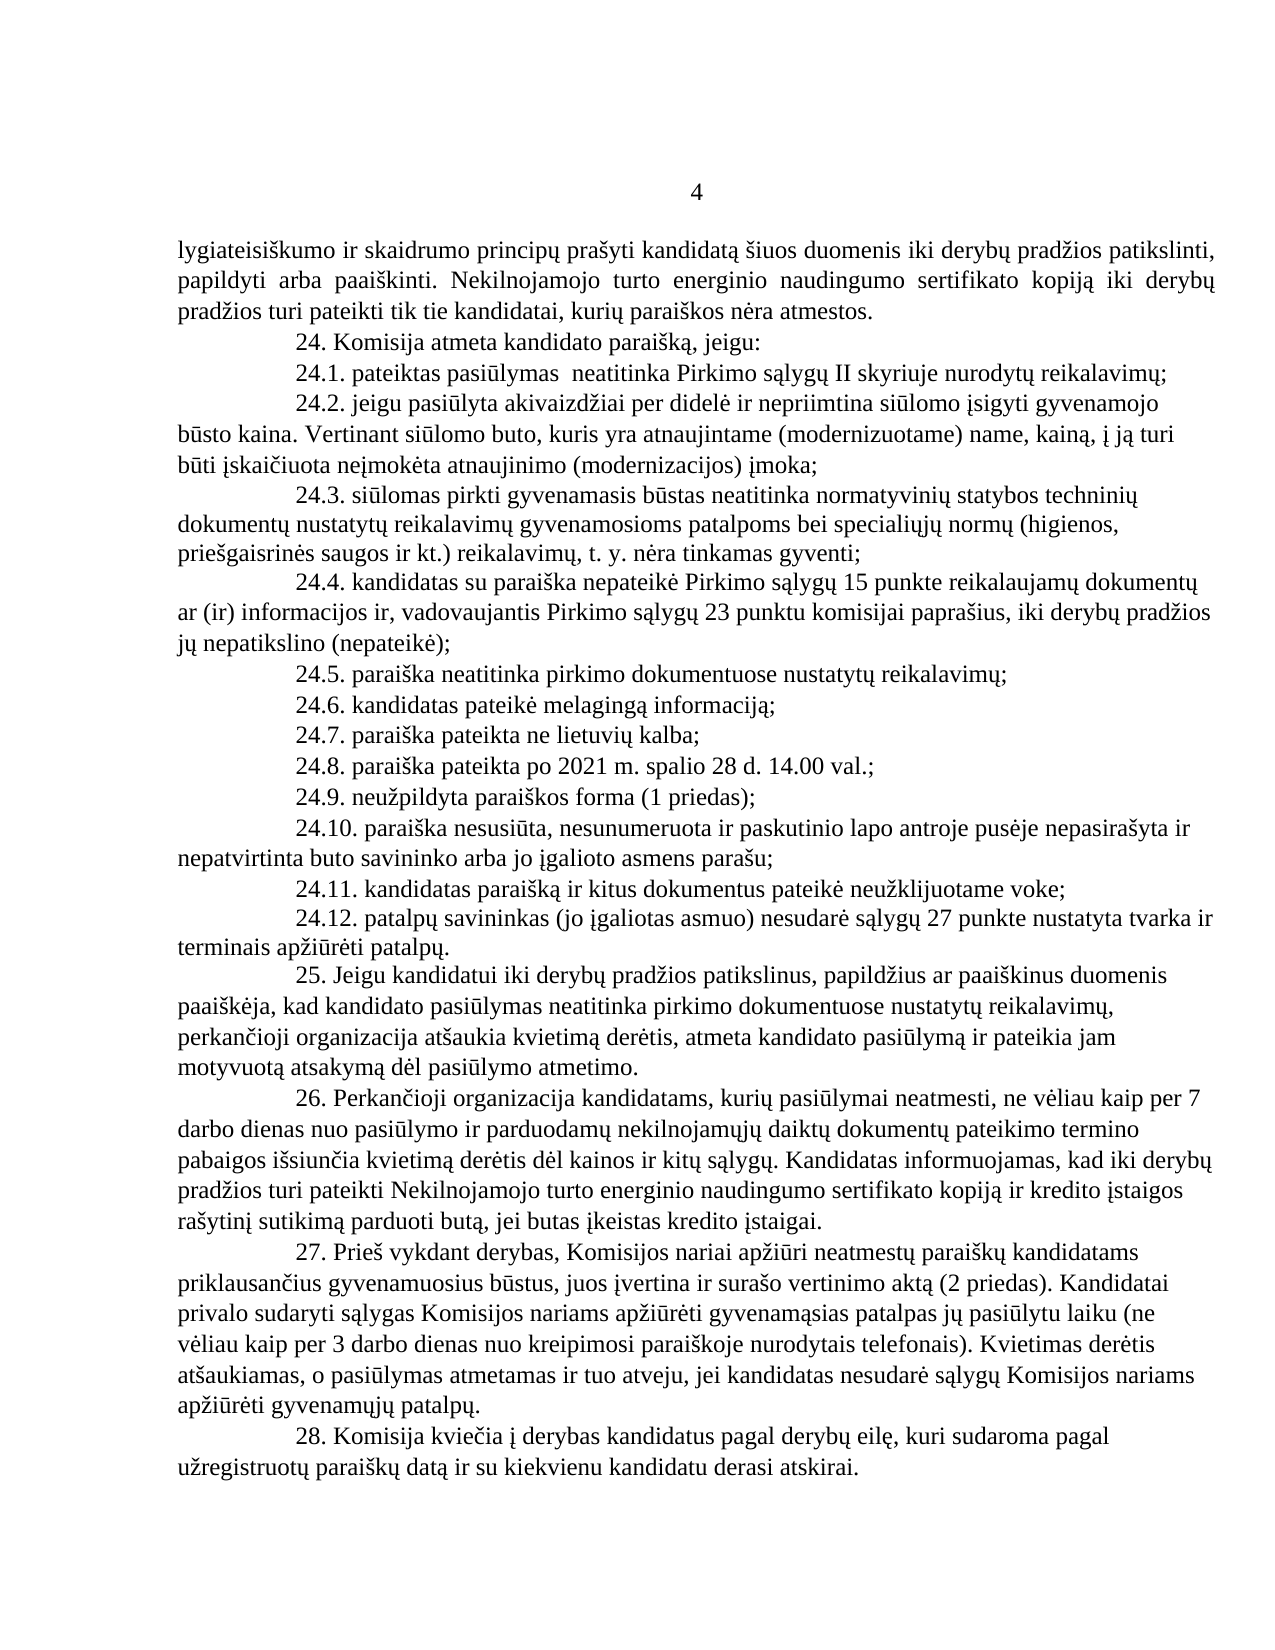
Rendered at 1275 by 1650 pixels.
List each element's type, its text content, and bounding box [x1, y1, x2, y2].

text 24.10. paraiška nesusiūta, nesunumeruota ir paskutinio lapo antroje pusėje nepasirašyta ir nepatvirtinta buto savininko arba jo įgalioto asmens parašu; [177, 813, 1216, 872]
text 24.3. siūlomas pirkti gyvenamasis būstas neatitinka normatyvinių statybos techninių dokumentų nustatytų reikalavimų gyvenamosioms patalpoms bei specialiųjų normų (higienos, priešgaisrinės saugos ir kt.) reikalavimų, t. y. nėra tinkamas gyventi; [177, 481, 1216, 567]
text lygiateisiškumo ir skaidrumo principų prašyti kandidatą šiuos duomenis iki derybų pradžios patikslinti, papildyti arba paaiškinti. Nekilnojamojo turto energinio naudingumo sertifikato kopiją iki derybų pradžios turi pateikti tik tie kandidatai, kurių paraiškos nėra atmestos. [177, 235, 1216, 325]
text 28. Komisija kviečia į derybas kandidatus pagal derybų eilę, kuri sudaroma pagal užregistruotų paraiškų datą ir su kiekvienu kandidatu derasi atskirai. [177, 1421, 1216, 1481]
text 24.2. jeigu pasiūlyta akivaizdžiai per didelė ir nepriimtina siūlomo įsigyti gyvenamojo būsto kaina. Vertinant siūlomo buto, kuris yra atnaujintame (modernizuotame) name, kainą, į ją turi būti įskaičiuota neįmokėta atnaujinimo (modernizacijos) įmoka; [177, 388, 1216, 478]
text 24.12. patalpų savininkas (jo įgaliotas asmuo) nesudarė sąlygų 27 punkte nustatyta tvarka ir terminais apžiūrėti patalpų. [177, 903, 1216, 960]
text 25. Jeigu kandidatui iki derybų pradžios patikslinus, papildžius ar paaiškinus duomenis paaiškėja, kad kandidato pasiūlymas neatitinka pirkimo dokumentuose nustatytų reikalavimų, perkančioji organizacija atšaukia kvietimą derėtis, atmeta kandidato pasiūlymą ir pateikia jam motyvuotą atsakymą dėl pasiūlymo atmetimo. [177, 960, 1216, 1081]
text 24.1. pateiktas pasiūlymas neatitinka Pirkimo sąlygų II skyriuje nurodytų reikalavimų; [295, 358, 1216, 386]
text 24.9. neužpildyta paraiškos forma (1 priedas); [295, 782, 1216, 811]
text 24. Komisija atmeta kandidato paraišką, jeigu: [177, 327, 1216, 356]
text 27. Prieš vykdant derybas, Komisijos nariai apžiūri neatmestų paraiškų kandidatams priklausančius gyvenamuosius būstus, juos įvertina ir surašo vertinimo aktą (2 priedas). Kandidatai privalo sudaryti sąlygas Komisijos nariams apžiūrėti gyvenamąsias patalpas jų pasiūlytu laiku (ne vėliau kaip per 3 darbo dienas nuo kreipimosi paraiškoje nurodytais telefonais). Kvietimas derėtis atšaukiamas, o pasiūlymas atmetamas ir tuo atveju, jei kandidatas nesudarė sąlygų Komisijos nariams apžiūrėti gyvenamųjų patalpų. [177, 1237, 1216, 1419]
text 24.7. paraiška pateikta ne lietuvių kalba; [295, 720, 1216, 749]
text 24.11. kandidatas paraišką ir kitus dokumentus pateikė neužklijuotame voke; [177, 874, 1216, 903]
text 26. Perkančioji organizacija kandidatams, kurių pasiūlymai neatmesti, ne vėliau kaip per 7 darbo dienas nuo pasiūlymo ir parduodamų nekilnojamųjų daiktų dokumentų pateikimo termino pabaigos išsiunčia kvietimą derėtis dėl kainos ir kitų sąlygų. Kandidatas informuojamas, kad iki derybų pradžios turi pateikti Nekilnojamojo turto energinio naudingumo sertifikato kopiją ir kredito įstaigos rašytinį sutikimą parduoti butą, jei butas įkeistas kredito įstaigai. [177, 1083, 1216, 1235]
text 24.6. kandidatas pateikė melagingą informaciją; [295, 690, 1216, 718]
text 24.5. paraiška neatitinka pirkimo dokumentuose nustatytų reikalavimų; [177, 659, 1216, 688]
text 24.4. kandidatas su paraiška nepateikė Pirkimo sąlygų 15 punkte reikalaujamų dokumentų ar (ir) informacijos ir, vadovaujantis Pirkimo sąlygų 23 punktu komisijai paprašius, iki derybų pradžios jų nepatikslino (nepateikė); [177, 567, 1216, 657]
text 24.8. paraiška pateikta po 2021 m. spalio 28 d. 14.00 val.; [177, 751, 1216, 780]
